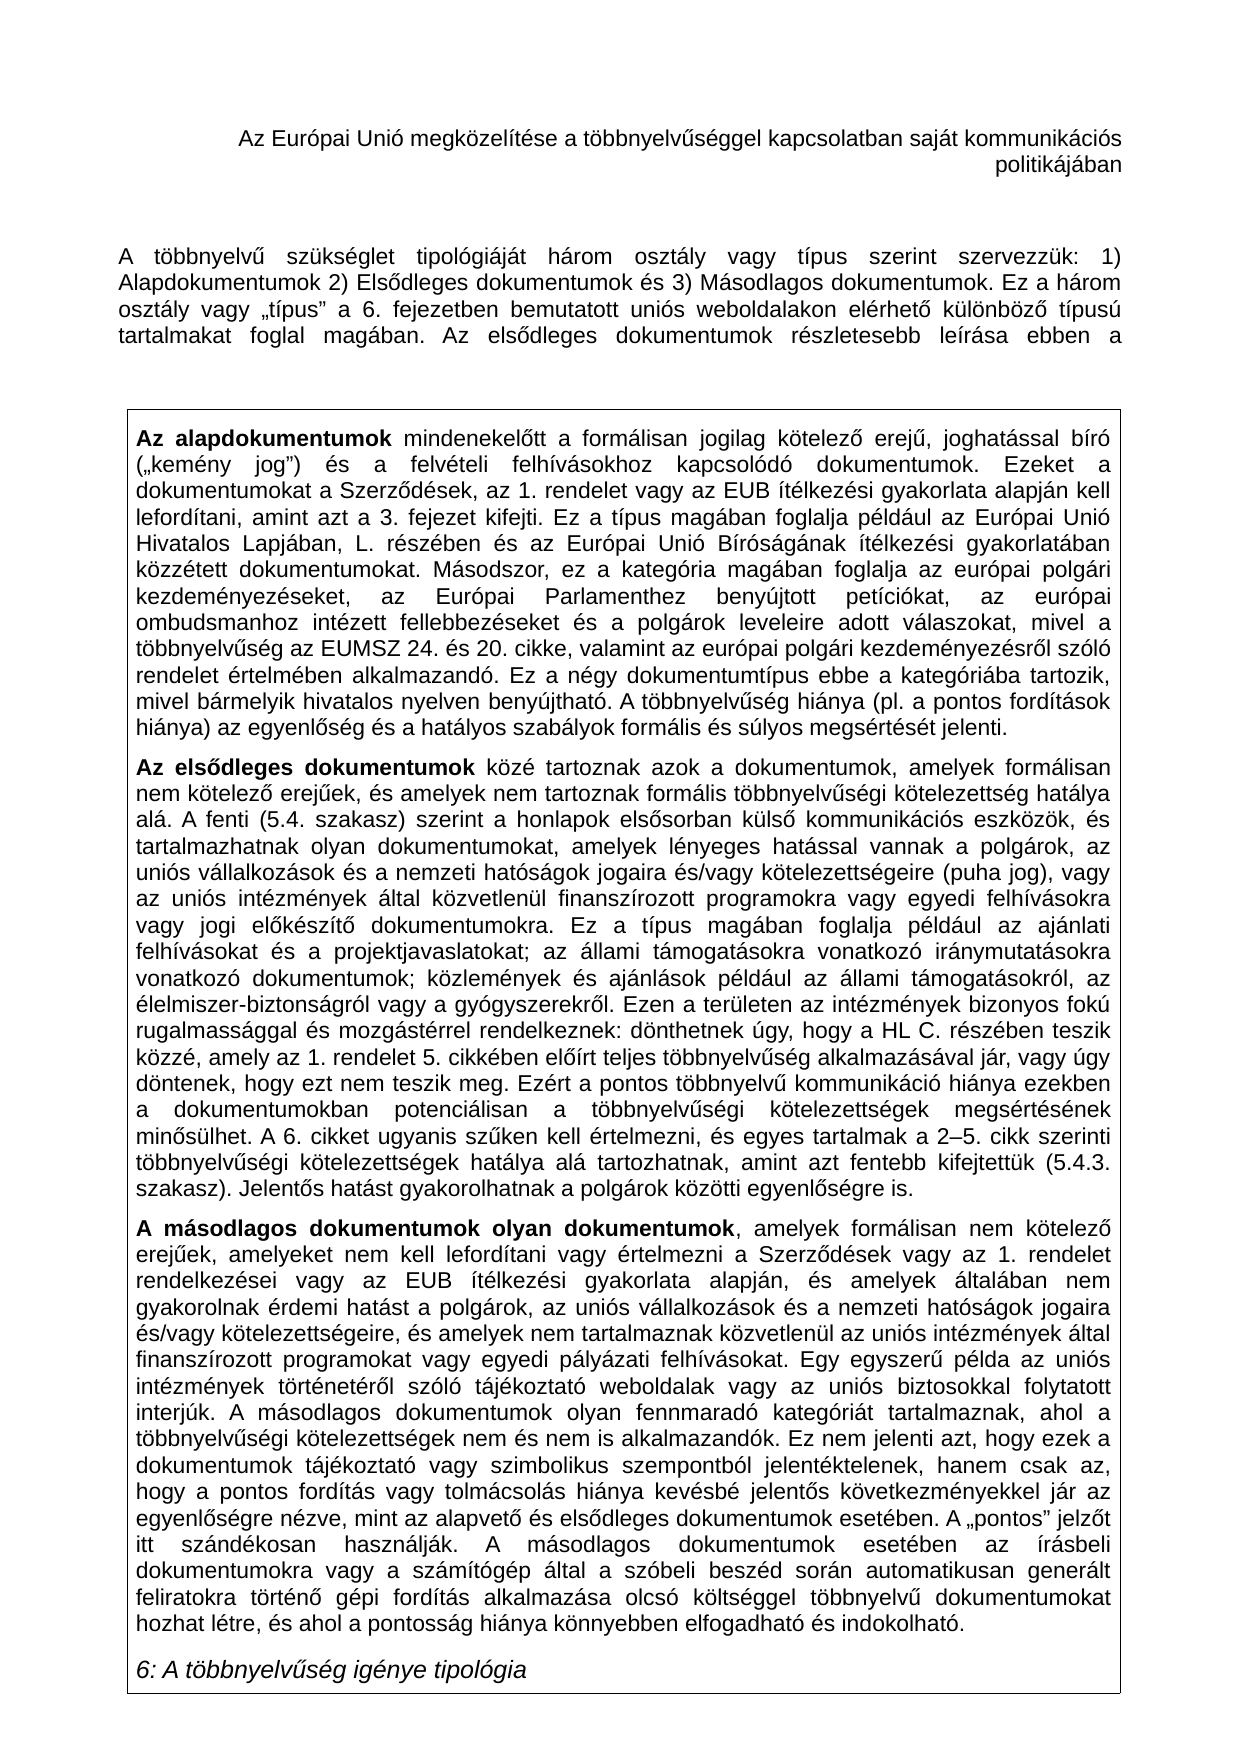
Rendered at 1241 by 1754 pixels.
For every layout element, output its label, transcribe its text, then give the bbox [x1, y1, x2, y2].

text A másodlagos dokumentumok olyan dokumentumok, amelyek formálisan nem kötelező erejűek, amelyeket nem kell lefordítani vagy értelmezni a Szerződések vagy az 1. rendelet rendelkezései vagy az EUB ítélkezési gyakorlata alapján, és amelyek általában nem gyakorolnak érdemi hatást a polgárok, az uniós vállalkozások és a nemzeti hatóságok jogaira és/vagy kötelezettségeire, és amelyek nem tartalmaznak közvetlenül az uniós intézmények által finanszírozott programokat vagy egyedi pályázati felhívásokat. Egy egyszerű példa az uniós intézmények történetéről szóló tájékoztató weboldalak vagy az uniós biztosokkal folytatott interjúk. A másodlagos dokumentumok olyan fennmaradó kategóriát tartalmaznak, ahol a többnyelvűségi kötelezettségek nem és nem is alkalmazandók. Ez nem jelenti azt, hogy ezek a dokumentumok tájékoztató vagy szimbolikus szempontból jelentéktelenek, hanem csak az, hogy a pontos fordítás vagy tolmácsolás hiánya kevésbé jelentős következményekkel jár az egyenlőségre nézve, mint az alapvető és elsődleges dokumentumok esetében. A „pontos” jelzőt itt szándékosan használják. A másodlagos dokumentumok esetében az írásbeli dokumentumokra vagy a számítógép által a szóbeli beszéd során automatikusan generált feliratokra történő gépi fordítás alkalmazása olcsó költséggel többnyelvű dokumentumokat hozhat létre, és ahol a pontosság hiánya könnyebben elfogadható és indokolható. [136, 1214, 1111, 1636]
text A többnyelvű szükséglet tipológiáját három osztály vagy típus szerint szervezzük: 1) Alapdokumentumok 2) Elsődleges dokumentumok és 3) Másodlagos dokumentumok. Ez a három osztály vagy „típus” a 6. fejezetben bemutatott uniós weboldalakon elérhető különböző típusú tartalmakat foglal magában. Az elsődleges dokumentumok részletesebb leírása ebben a [118, 243, 1122, 348]
text Az elsődleges dokumentumok közé tartoznak azok a dokumentumok, amelyek formálisan nem kötelező erejűek, és amelyek nem tartoznak formális többnyelvűségi kötelezettség hatálya alá. A fenti (5.4. szakasz) szerint a honlapok elsősorban külső kommunikációs eszközök, és tartalmazhatnak olyan dokumentumokat, amelyek lényeges hatással vannak a polgárok, az uniós vállalkozások és a nemzeti hatóságok jogaira és/vagy kötelezettségeire (puha jog), vagy az uniós intézmények által közvetlenül finanszírozott programokra vagy egyedi felhívásokra vagy jogi előkészítő dokumentumokra. Ez a típus magában foglalja például az ajánlati felhívásokat és a projektjavaslatokat; az állami támogatásokra vonatkozó iránymutatásokra vonatkozó dokumentumok; közlemények és ajánlások például az állami támogatásokról, az élelmiszer-biztonságról vagy a gyógyszerekről. Ezen a területen az intézmények bizonyos fokú rugalmassággal és mozgástérrel rendelkeznek: dönthetnek úgy, hogy a HL C. részében teszik közzé, amely az 1. rendelet 5. cikkében előírt teljes többnyelvűség alkalmazásával jár, vagy úgy döntenek, hogy ezt nem teszik meg. Ezért a pontos többnyelvű kommunikáció hiánya ezekben a dokumentumokban potenciálisan a többnyelvűségi kötelezettségek megsértésének minősülhet. A 6. cikket ugyanis szűken kell értelmezni, és egyes tartalmak a 2–5. cikk szerinti többnyelvűségi kötelezettségek hatálya alá tartozhatnak, amint azt fentebb kifejtettük (5.4.3. szakasz). Jelentős hatást gyakorolhatnak a polgárok közötti egyenlőségre is. [136, 754, 1111, 1202]
text 6: A többnyelvűség igénye tipológia [136, 1655, 1111, 1684]
text Az alapdokumentumok mindenekelőtt a formálisan jogilag kötelező erejű, joghatással bíró („kemény jog”) és a felvételi felhívásokhoz kapcsolódó dokumentumok. Ezeket a dokumentumokat a Szerződések, az 1. rendelet vagy az EUB ítélkezési gyakorlata alapján kell lefordítani, amint azt a 3. fejezet kifejti. Ez a típus magában foglalja például az Európai Unió Hivatalos Lapjában, L. részében és az Európai Unió Bíróságának ítélkezési gyakorlatában közzétett dokumentumokat. Másodszor, ez a kategória magában foglalja az európai polgári kezdeményezéseket, az Európai Parlamenthez benyújtott petíciókat, az európai ombudsmanhoz intézett fellebbezéseket és a polgárok leveleire adott válaszokat, mivel a többnyelvűség az EUMSZ 24. és 20. cikke, valamint az európai polgári kezdeményezésről szóló rendelet értelmében alkalmazandó. Ez a négy dokumentumtípus ebbe a kategóriába tartozik, mivel bármelyik hivatalos nyelven benyújtható. A többnyelvűség hiánya (pl. a pontos fordítások hiánya) az egyenlőség és a hatályos szabályok formális és súlyos megsértését jelenti. [136, 424, 1111, 741]
